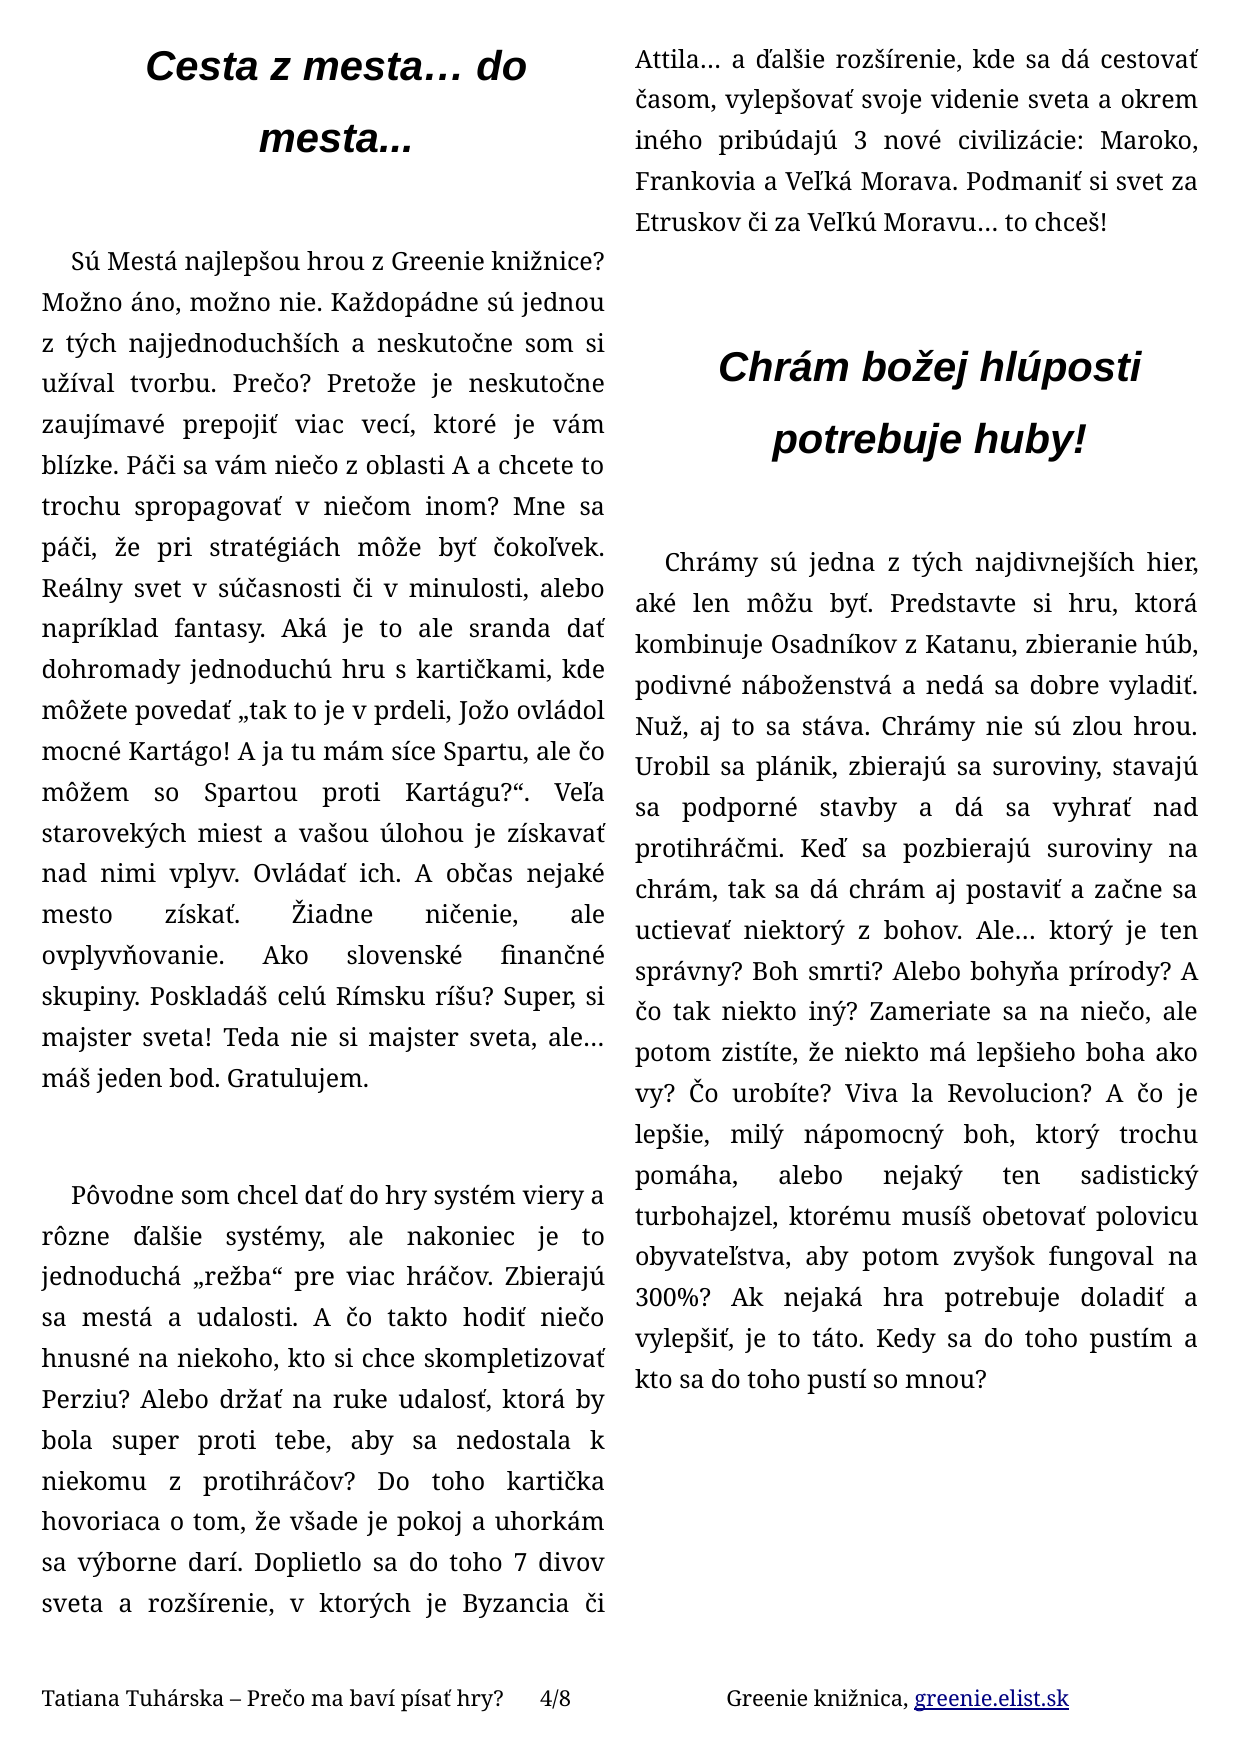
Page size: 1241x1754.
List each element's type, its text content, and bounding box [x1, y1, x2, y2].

text Chrámy sú jedna z tých najdivnejších hier, aké len môžu byť. Predstavte si hru, ktorá kombinuje Osadníkov z Katanu, zbieranie húb, podivné náboženstvá a nedá sa dobre vyladiť. Nuž, aj to sa stáva. Chrámy nie sú zlou hrou. Urobil sa plánik, zbierajú sa suroviny, stavajú sa podporné stavby a dá sa vyhrať nad protihráčmi. Keď sa pozbierajú suroviny na chrám, tak sa dá chrám aj postaviť a začne sa uctievať niektorý z bohov. Ale… ktorý je ten správny? Boh smrti? Alebo bohyňa prírody? A čo tak niekto iný? Zameriate sa na niečo, ale potom zistíte, že niekto má lepšieho boha ako vy? Čo urobíte? Viva la Revolucion? A čo je lepšie, milý nápomocný boh, ktorý trochu pomáha, alebo nejaký ten sadistický turbohajzel, ktorému musíš obetovať polovicu obyvateľstva, aby potom zvyšok fungoval na 300%? Ak nejaká hra potrebuje doladiť a vylepšiť, je to táto. Kedy sa do toho pustím a kto sa do toho pustí so mnou? [635, 545, 1199, 1396]
subtitle Cesta z mesta… do mesta... [71, 41, 605, 161]
text Attila… a ďalšie rozšírenie, kde sa dá cestovať časom, vylepšovať svoje videnie sveta a okrem iného pribúdajú 3 nové civilizácie: Maroko, Frankovia a Veľká Morava. Podmaniť si svet za Etruskov či za Veľkú Moravu… to chceš! [635, 41, 1199, 239]
subtitle Chrám božej hlúposti potrebuje huby! [664, 343, 1199, 462]
text Pôvodne som chcel dať do hry systém viery a rôzne ďalšie systémy, ale nakoniec je to jednoduchá „režba“ pre viac hráčov. Zbierajú sa mestá a udalosti. A čo takto hodiť niečo hnusné na niekoho, kto si chce skompletizovať Perziu? Alebo držať na ruke udalosť, ktorá by bola super proti tebe, aby sa nedostala k niekomu z protihráčov? Do toho kartička hovoriaca o tom, že všade je pokoj a uhorkám sa výborne darí. Doplietlo sa do toho 7 divov sveta a rozšírenie, v ktorých je Byzancia či [41, 1177, 605, 1620]
text Sú Mestá najlepšou hrou z Greenie knižnice? Možno áno, možno nie. Každopádne sú jednou z tých najjednoduchších a neskutočne som si užíval tvorbu. Prečo? Pretože je neskutočne zaujímavé prepojiť viac vecí, ktoré je vám blízke. Páči sa vám niečo z oblasti A a chcete to trochu spropagovať v niečom inom? Mne sa páči, že pri stratégiách môže byť čokoľvek. Reálny svet v súčasnosti či v minulosti, alebo napríklad fantasy. Aká je to ale sranda dať dohromady jednoduchú hru s kartičkami, kde môžete povedať „tak to je v prdeli, Jožo ovládol mocné Kartágo! A ja tu mám síce Spartu, ale čo môžem so Spartou proti Kartágu?“. Veľa starovekých miest a vašou úlohou je získavať nad nimi vplyv. Ovládať ich. A občas nejaké mesto získať. Žiadne ničenie, ale ovplyvňovanie. Ako slovenské finančné skupiny. Poskladáš celú Rímsku ríšu? Super, si majster sveta! Teda nie si majster sveta, ale… máš jeden bod. Gratulujem. [41, 244, 605, 1094]
